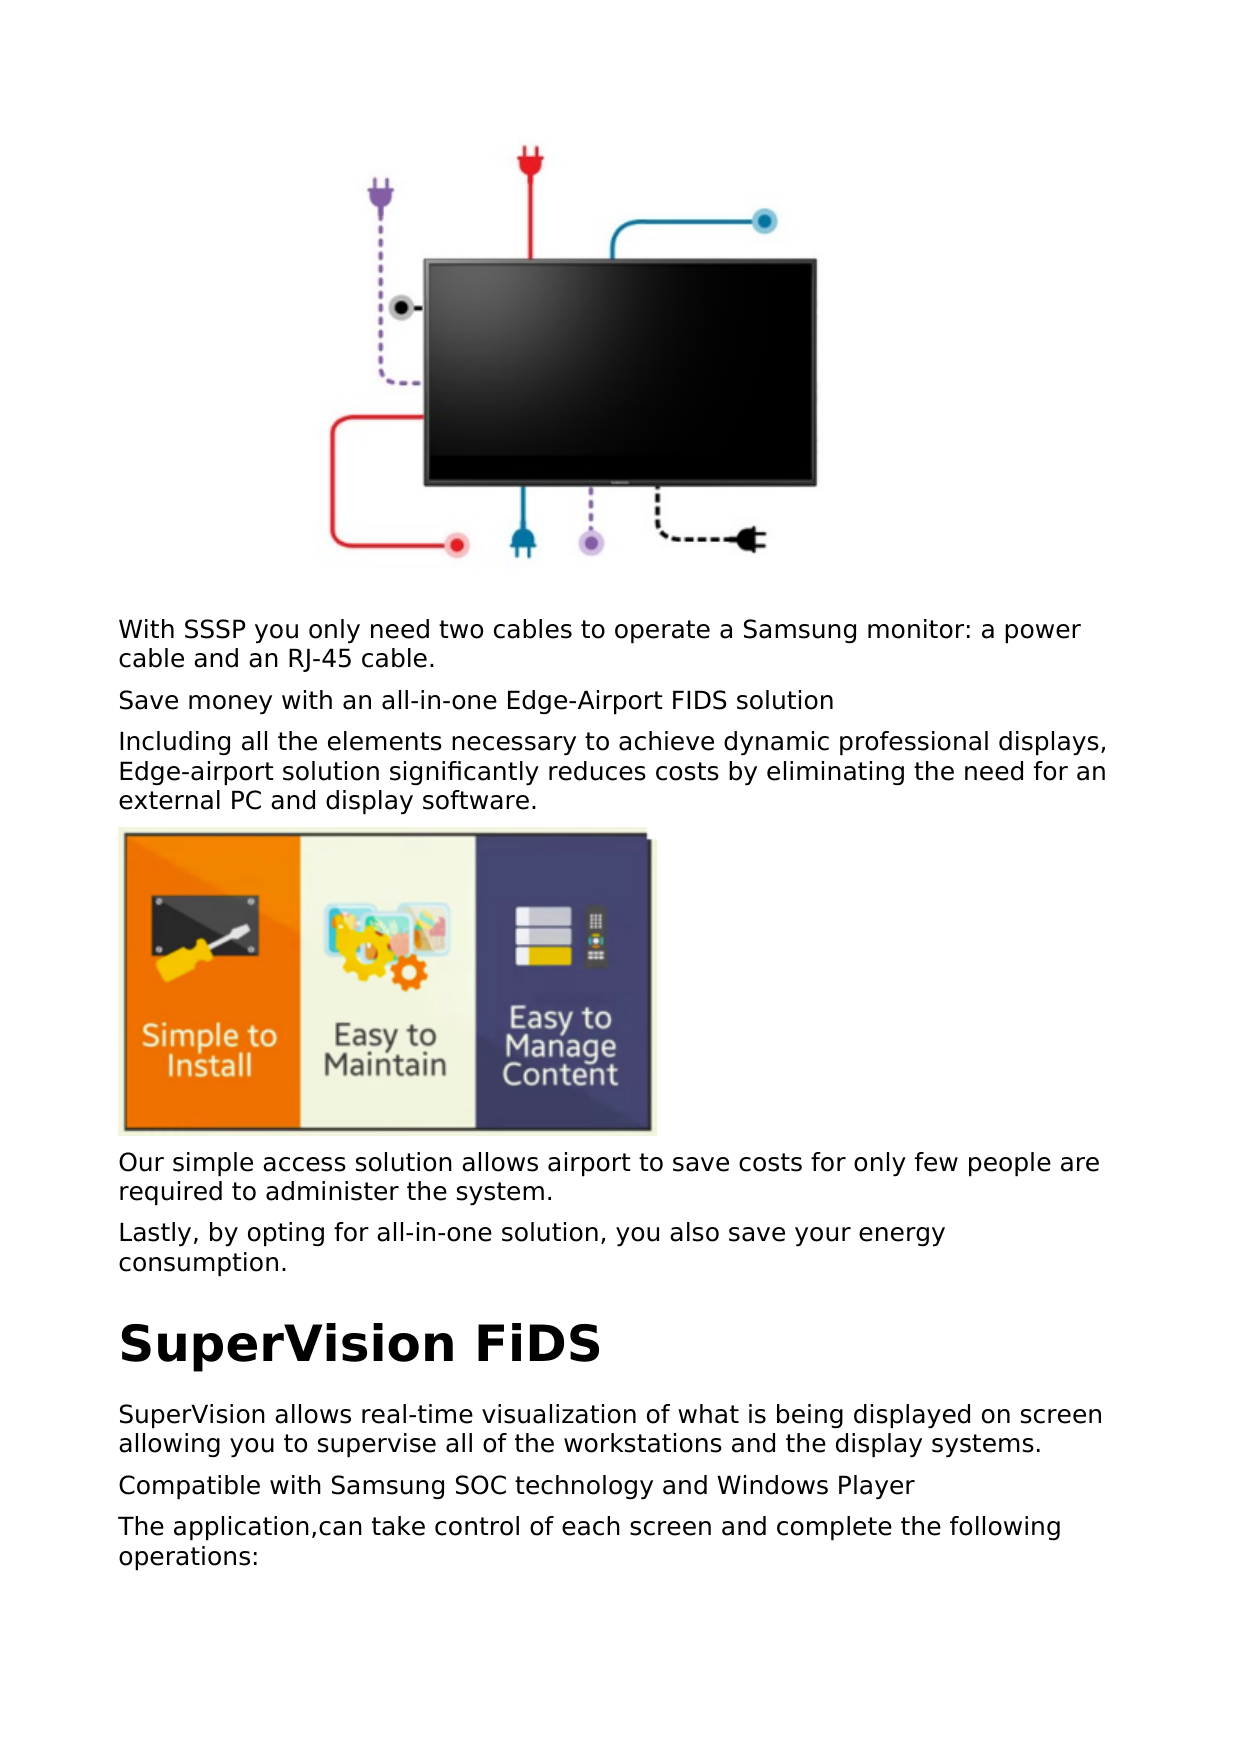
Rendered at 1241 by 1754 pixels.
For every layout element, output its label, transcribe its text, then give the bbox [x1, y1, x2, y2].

text SuperVision allows real-time visualization of what is being displayed on screen allowing you to supervise all of the workstations and the display systems. [118, 1400, 1122, 1458]
subtitle SuperVision FiDS [118, 1314, 1122, 1373]
picture [118, 827, 658, 1136]
text Save money with an all-in-one Edge-Airport FIDS solution [118, 686, 1122, 715]
text With SSSP you only need two cables to operate a Samsung monitor: a power cable and an RJ-45 cable. [118, 615, 1122, 673]
text Our simple access solution allows airport to save costs for only few people are required to administer the system. [118, 1148, 1122, 1206]
text Including all the elements necessary to achieve dynamic professional displays, Edge-airport solution significantly reduces costs by eliminating the need for an external PC and display software. [118, 727, 1122, 815]
text The application,can take control of each screen and complete the following operations: [118, 1513, 1122, 1571]
text Compatible with Samsung SOC technology and Windows Player [118, 1471, 1122, 1500]
picture [118, 118, 1033, 603]
text Lastly, by opting for all-in-one solution, you also save your energy consumption. [118, 1219, 1122, 1277]
